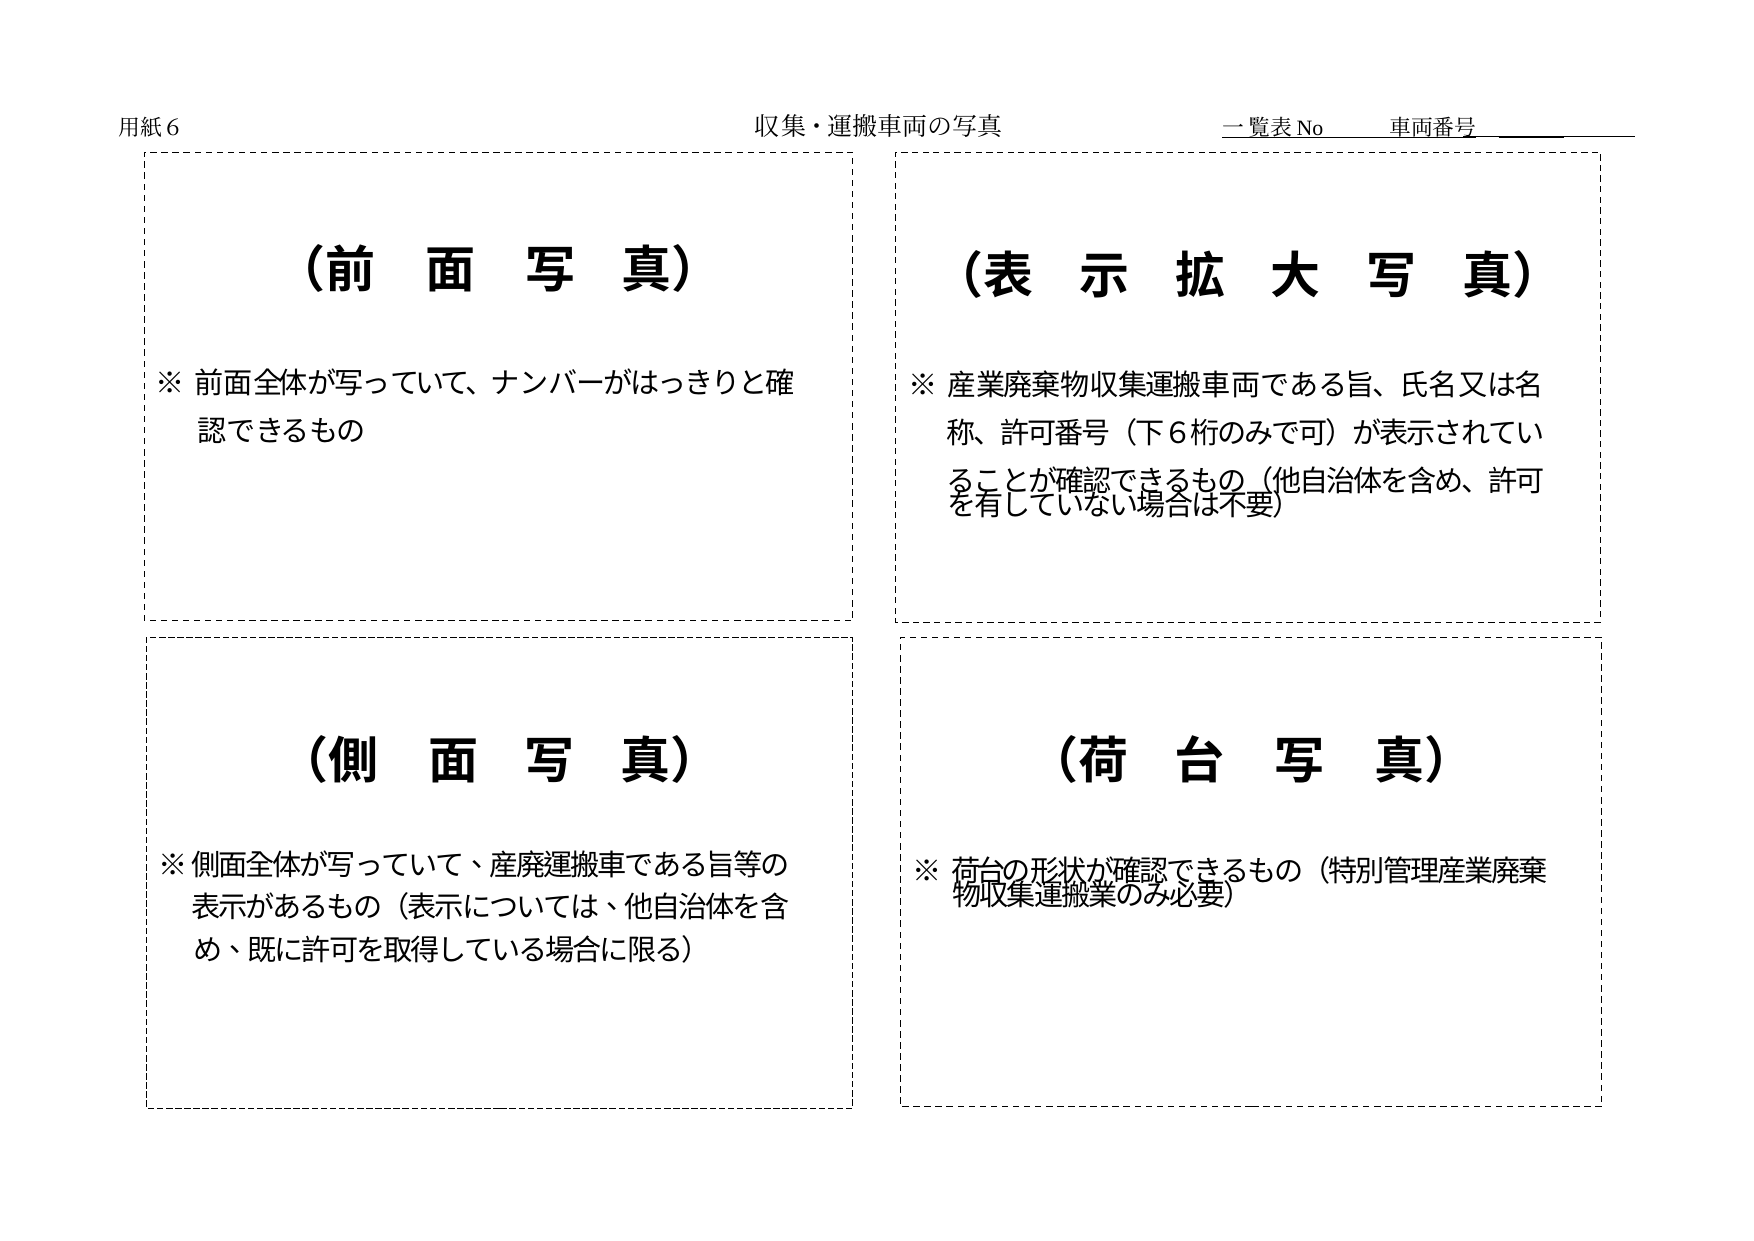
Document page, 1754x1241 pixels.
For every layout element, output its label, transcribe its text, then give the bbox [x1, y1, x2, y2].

text 用紙６ 収集・運搬車両の写真 一覧表No 車両番号 [118, 106, 1574, 142]
